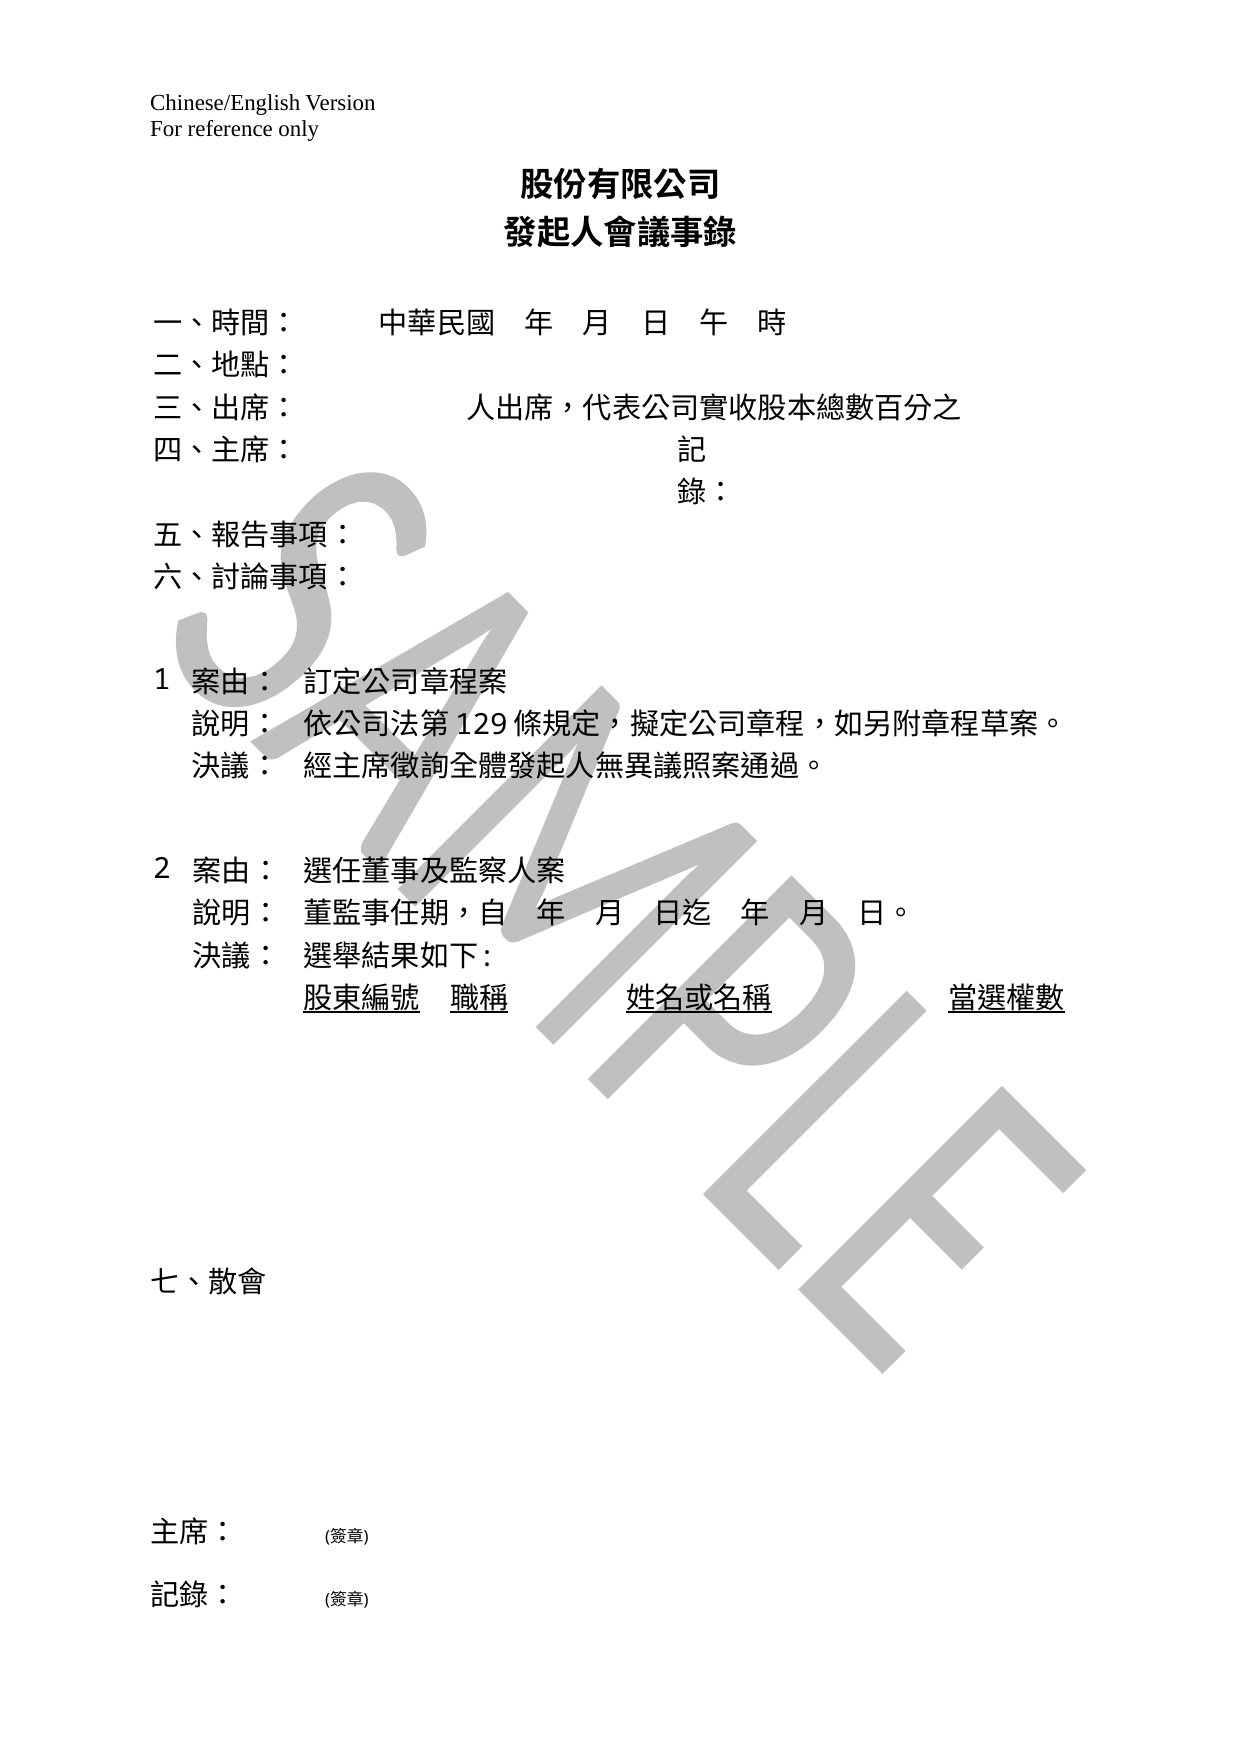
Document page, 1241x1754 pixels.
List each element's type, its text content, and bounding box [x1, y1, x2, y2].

table_cell [447, 1136, 623, 1176]
table_cell [150, 932, 189, 974]
table_cell 依公司法第129條規定，擬定公司章程，如另附章程草案。 [454, 700, 585, 743]
table_cell 姓名或名稱 [707, 975, 823, 1017]
table_cell [300, 1096, 447, 1136]
table_cell [447, 1017, 623, 1057]
table_cell [789, 1050, 801, 1057]
table_cell [846, 932, 1090, 974]
table_cell [376, 553, 1090, 596]
table_cell [190, 1096, 300, 1136]
table_cell [150, 1057, 189, 1096]
table_cell [300, 1017, 447, 1057]
table_cell 董監事任期，自 年 月 日迄 年 月 日。 [537, 890, 571, 906]
table_cell [945, 1057, 1090, 1096]
table_cell [623, 1096, 800, 1136]
table_cell 董監事任期，自 年 月 日迄 年 月 日。 [808, 890, 1090, 932]
table_cell 五、報告事項： [317, 511, 376, 553]
table_cell [612, 1085, 623, 1096]
table_cell 當選權數 [945, 975, 1090, 1017]
table_cell 股東編號 [300, 975, 447, 1017]
table_cell [150, 1096, 189, 1136]
table_header 訂定公司章程案 [479, 658, 1090, 700]
text [843, 1238, 1090, 1301]
table_header 1 [150, 658, 188, 700]
table_cell [724, 1017, 794, 1034]
table_cell [1054, 1136, 1090, 1176]
table_header 選任董事及監察人案 [433, 848, 533, 890]
table_cell 經主席徵詢全體發起人無異議照案通過。 [300, 743, 399, 785]
table_header 訂定公司章程案 [377, 658, 472, 700]
table_cell 四、主席： [150, 426, 376, 511]
table_cell [583, 977, 623, 1017]
table_cell [765, 426, 1090, 511]
text 七、散會 [150, 1238, 848, 1301]
table_cell [150, 975, 189, 1017]
table_cell 說明： [190, 890, 300, 932]
table_cell [190, 975, 300, 1017]
table_cell 說明： [189, 700, 300, 743]
table_cell 依公司法第129條規定，擬定公司章程，如另附章程草案。 [606, 700, 1090, 743]
table_cell [626, 932, 733, 974]
table_cell [623, 1017, 648, 1042]
table_cell [954, 1136, 1045, 1176]
table_cell [734, 932, 824, 974]
text 主席： (簽章) [150, 1488, 1090, 1551]
table_header 案由： [189, 686, 205, 700]
table_cell [414, 511, 1090, 553]
table_cell [150, 743, 188, 785]
table_cell [300, 1136, 447, 1176]
table_cell [1014, 1096, 1090, 1136]
text 發起人會議事錄 [150, 206, 1090, 254]
table_cell 經主席徵詢全體發起人無異議照案通過。 [429, 743, 542, 785]
table_cell [623, 1136, 760, 1176]
table_cell [994, 1130, 1005, 1136]
table_cell 職稱 [447, 975, 586, 1017]
table_header 案由： [213, 658, 280, 677]
table_header 選任董事及監察人案 [300, 848, 437, 890]
table_cell 經主席徵詢全體發起人無異議照案通過。 [548, 748, 575, 775]
table_header 一、時間： [150, 300, 376, 342]
table_cell [190, 1017, 300, 1057]
table_cell [190, 1057, 300, 1096]
table_cell 依公司法第129條規定，擬定公司章程，如另附章程草案。 [367, 700, 447, 743]
table_cell [763, 1138, 801, 1176]
table_cell 選舉結果如下: [300, 932, 629, 974]
table_cell [150, 1136, 189, 1176]
table_cell 人出席，代表公司實收股本總數百分之 [376, 384, 1090, 426]
table_header 訂定公司章程案 [300, 658, 392, 700]
table_cell [945, 1096, 990, 1136]
table_cell 決議： [190, 932, 300, 974]
table_cell [623, 1057, 801, 1096]
table_header 中華民國 年 月 日 午 時 [376, 300, 1090, 342]
table_cell [801, 1017, 879, 1057]
table_cell 二、地點： [150, 342, 376, 384]
text 記錄： (簽章) [150, 1551, 1090, 1613]
table_cell 姓名或名稱 [623, 975, 690, 1017]
table_header 案由： [190, 848, 300, 890]
table_cell 六、討論事項： [150, 553, 289, 596]
table_cell 三、出席： [150, 384, 376, 426]
table_cell [447, 1057, 608, 1096]
table_cell 董監事任期，自 年 月 日迄 年 月 日。 [543, 890, 671, 932]
table_cell [150, 700, 188, 743]
text 股份有限公司 [150, 158, 1090, 206]
table_cell [376, 426, 674, 511]
table_cell [801, 1136, 945, 1176]
table_header 案由： [269, 679, 300, 700]
table_header 2 [150, 848, 189, 890]
table_header 選任董事及監察人案 [545, 848, 670, 890]
table_cell 六、討論事項： [317, 553, 376, 596]
table_cell 五、報告事項： [150, 511, 299, 553]
table_header 選任董事及監察人案 [642, 867, 695, 890]
table_cell 記錄： [674, 426, 765, 511]
table_cell [376, 511, 396, 553]
table_header 選任董事及監察人案 [710, 848, 1090, 890]
table_cell [447, 1096, 623, 1136]
table_cell [945, 1017, 1090, 1057]
table_cell [190, 1136, 300, 1176]
table_cell 董監事任期，自 年 月 日迄 年 月 日。 [668, 890, 775, 932]
table_cell [803, 1096, 945, 1136]
table_cell [801, 1057, 839, 1095]
table_cell [651, 1024, 719, 1057]
table_cell [150, 890, 189, 932]
table_cell [150, 1017, 189, 1057]
table_cell [300, 1057, 447, 1096]
table_cell 姓名或名稱 [836, 975, 945, 1017]
table_cell 依公司法第129條規定，擬定公司章程，如另附章程草案。 [305, 722, 361, 743]
table_cell [843, 1057, 945, 1096]
table_cell 決議： [189, 743, 300, 785]
table_cell [376, 342, 1090, 384]
table_cell 經主席徵詢全體發起人無異議照案通過。 [589, 743, 1090, 785]
table_cell 董監事任期，自 年 月 日迄 年 月 日。 [300, 890, 516, 932]
table_cell [882, 1017, 945, 1057]
